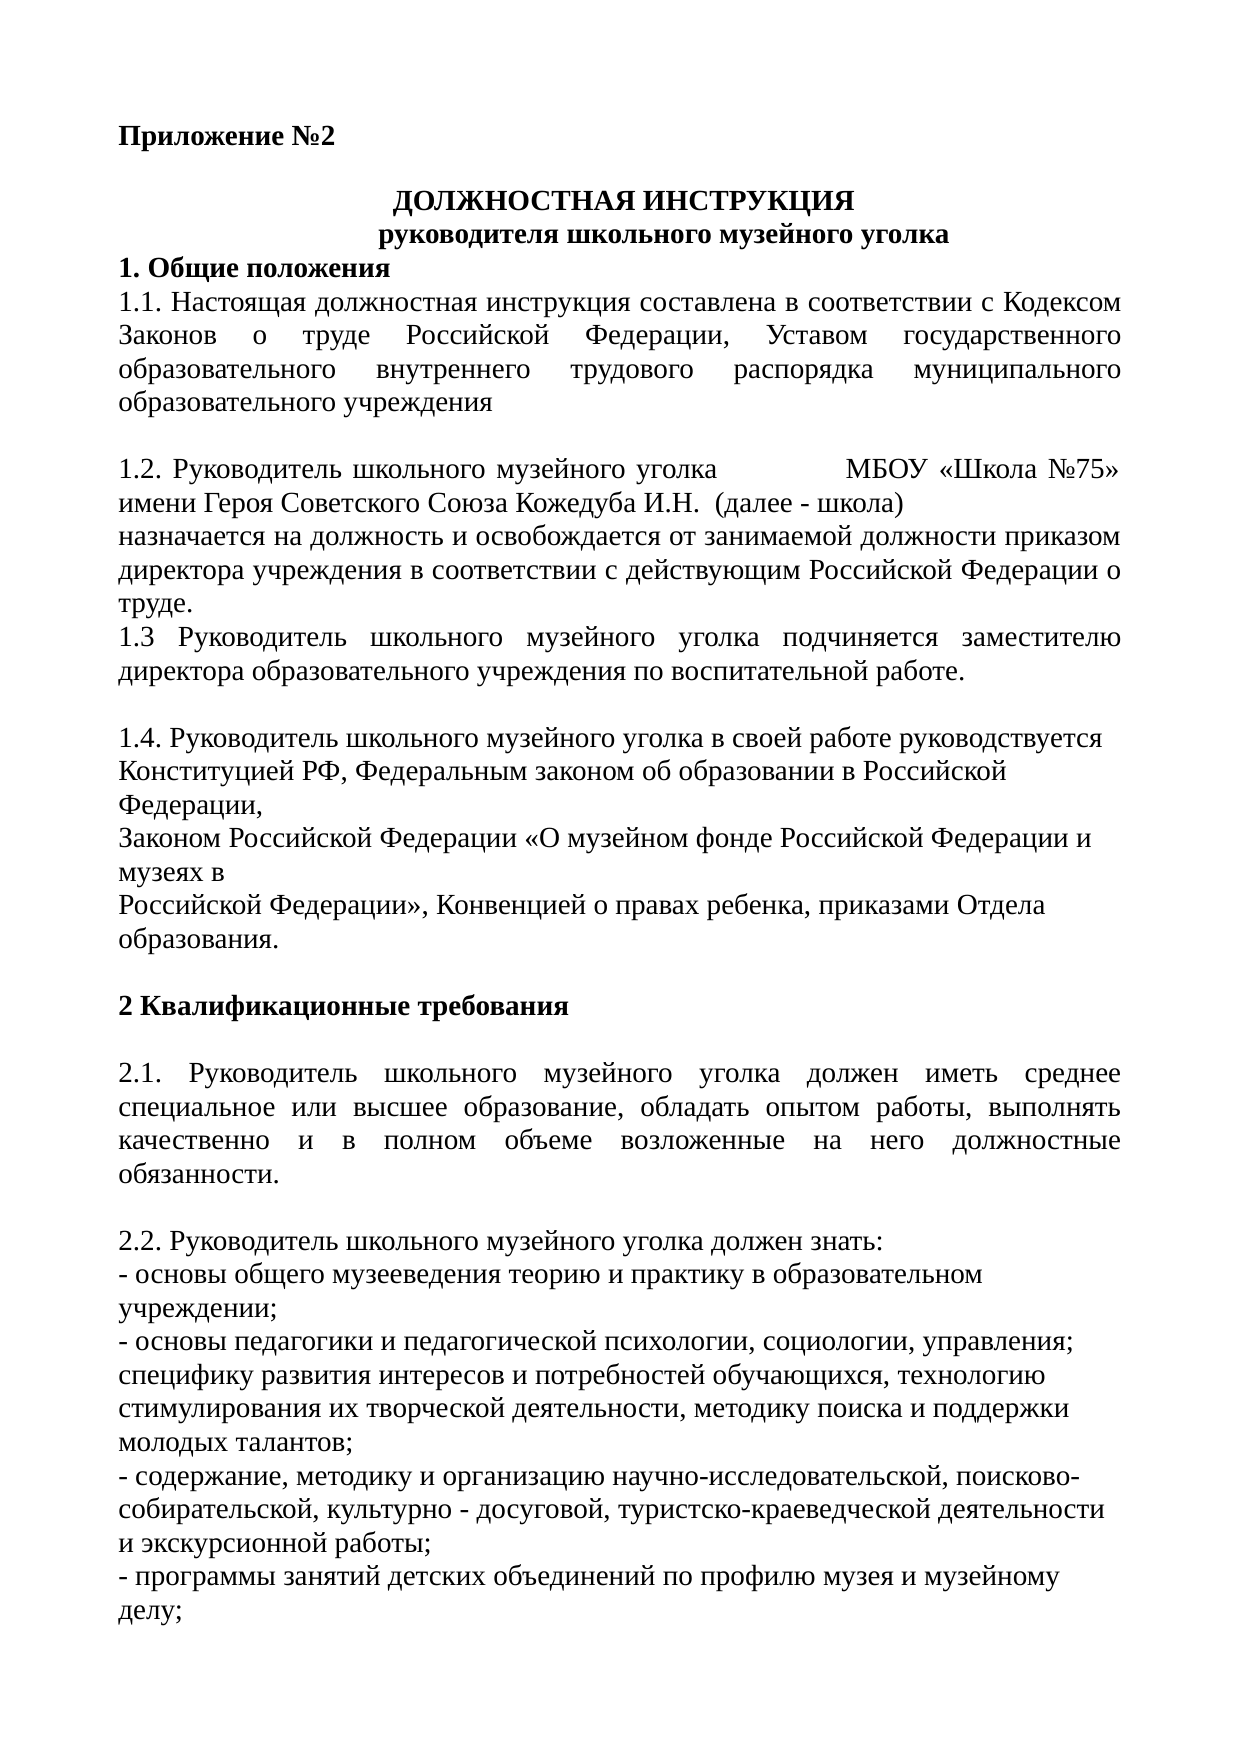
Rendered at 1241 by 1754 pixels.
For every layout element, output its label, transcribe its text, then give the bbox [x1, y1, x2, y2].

text 1.4. Руководитель школьного музейного уголка в своей работе руководствуется [118, 720, 1122, 753]
text - содержание, методику и организацию научно-исследовательской, поисково- [118, 1458, 1122, 1491]
text 1. Общие положения [118, 250, 1122, 284]
text 2 Квалификационные требования [118, 988, 1122, 1022]
text назначается на должность и освобождается от занимаемой должности приказом директора учреждения в соответствии с действующим Российской Федерации о труде. [118, 518, 1122, 619]
text стимулирования их творческой деятельности, методику поиска и поддержки [118, 1391, 1122, 1424]
text руководителя школьного музейного уголка [118, 217, 1122, 250]
text делу; [118, 1592, 1122, 1625]
text - программы занятий детских объединений по профилю музея и музейному [118, 1558, 1122, 1592]
text 2.1. Руководитель школьного музейного уголка должен иметь среднее специальное или высшее образование, обладать опытом работы, выполнять качественно и в полном объеме возложенные на него должностные обязанности. [118, 1055, 1122, 1189]
text Конституцией РФ, Федеральным законом об образовании в Российской Федерации, [118, 753, 1122, 820]
text и экскурсионной работы; [118, 1525, 1122, 1558]
text - основы общего музееведения теорию и практику в образовательном учреждении; [118, 1256, 1122, 1323]
text Приложение №2 [118, 118, 1122, 152]
text собирательской, культурно - досуговой, туристско-краеведческой деятельности [118, 1491, 1122, 1525]
text Российской Федерации», Конвенцией о правах ребенка, приказами Отдела образования. [118, 887, 1122, 954]
text 1.2. Руководитель школьного музейного уголка МБОУ «Школа №75» имени Героя Советского Союза Кожедуба И.Н. (далее - школа) [118, 451, 1122, 518]
text специфику развития интересов и потребностей обучающихся, технологию [118, 1357, 1122, 1391]
text молодых талантов; [118, 1424, 1122, 1458]
text 1.3 Руководитель школьного музейного уголка подчиняется заместителю директора образовательного учреждения по воспитательной работе. [118, 619, 1122, 686]
text 1.1. Настоящая должностная инструкция составлена в соответствии с Кодексом Законов о труде Российской Федерации, Уставом государственного образовательного внутреннего трудового распорядка муниципального образовательного учреждения [118, 284, 1122, 418]
text Законом Российской Федерации «О музейном фонде Российской Федерации и музеях в [118, 820, 1122, 887]
text 2.2. Руководитель школьного музейного уголка должен знать: [118, 1223, 1122, 1256]
text ДОЛЖНОСТНАЯ ИНСТРУКЦИЯ [118, 183, 1122, 217]
text - основы педагогики и педагогической психологии, социологии, управления; [118, 1323, 1122, 1357]
